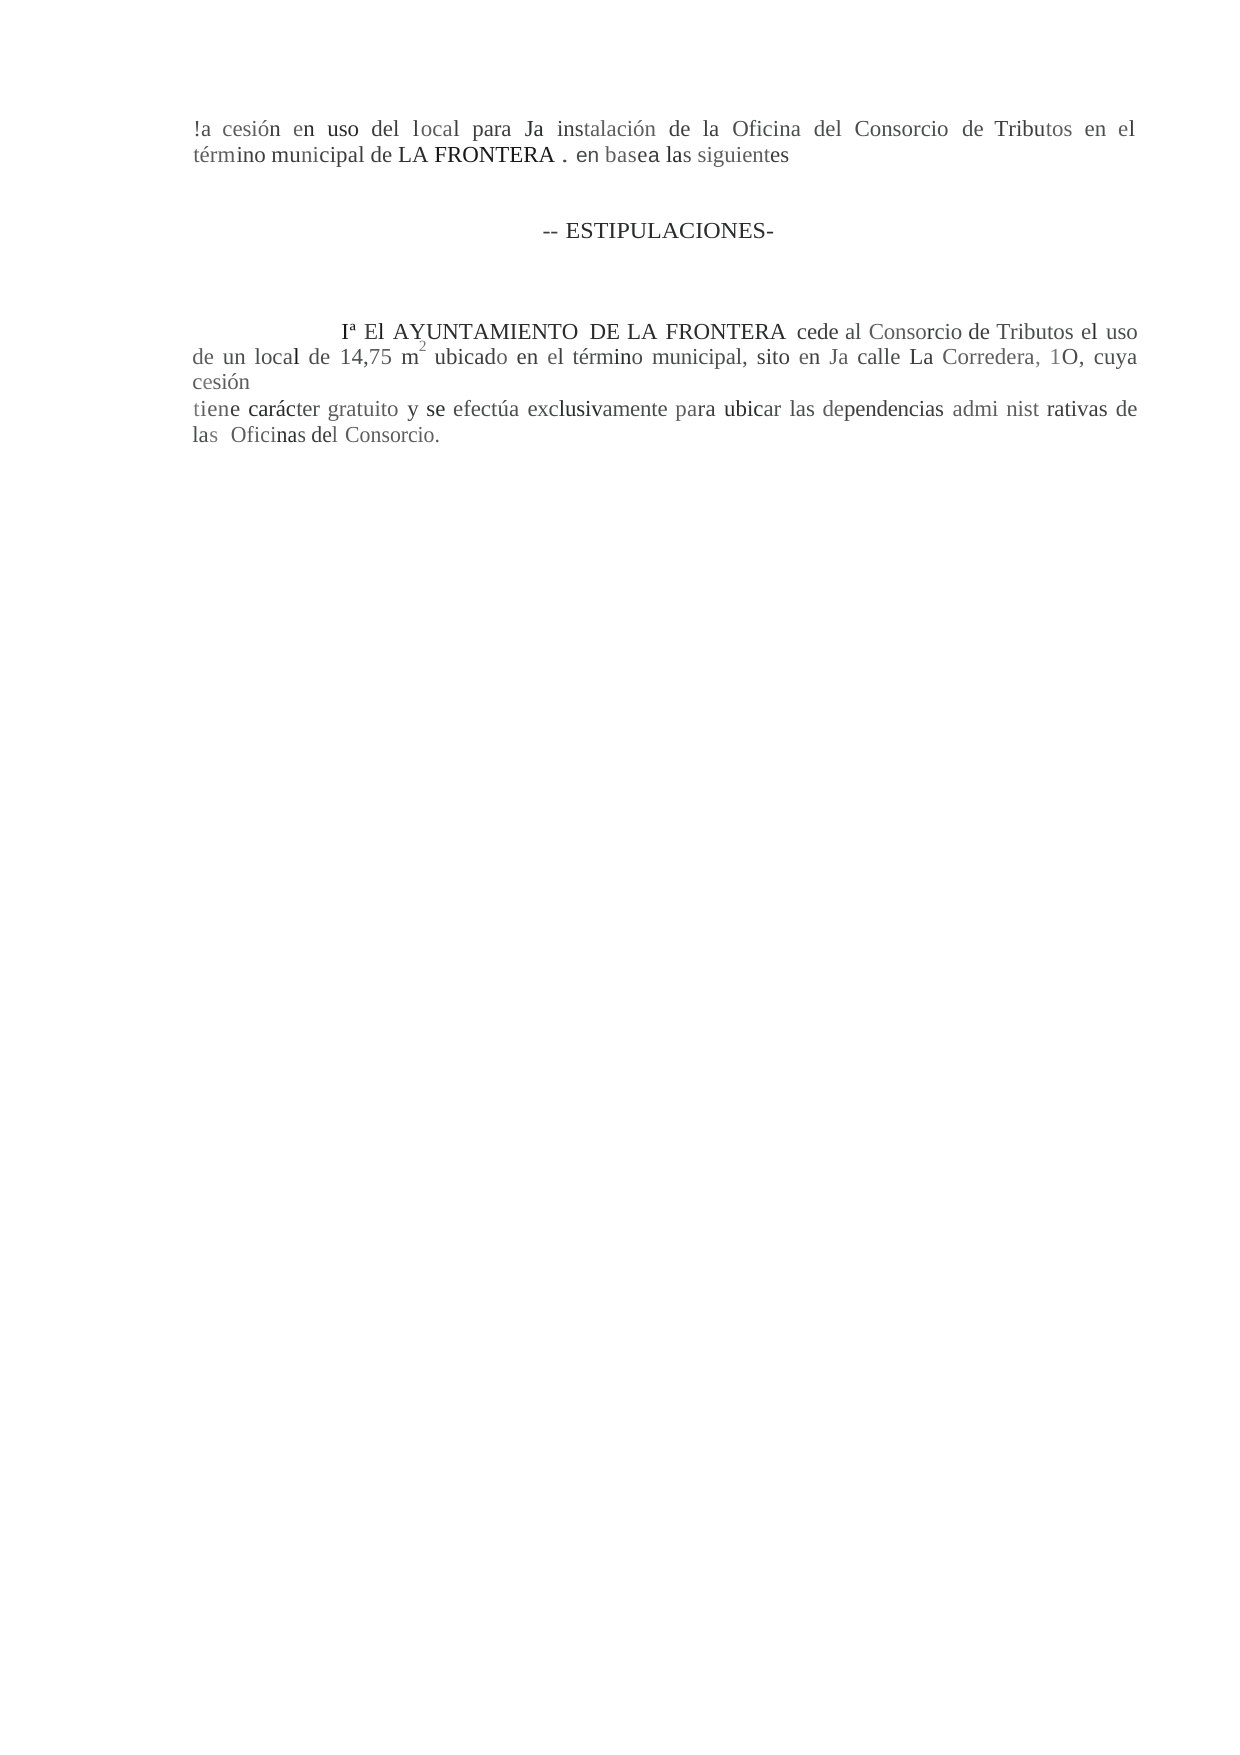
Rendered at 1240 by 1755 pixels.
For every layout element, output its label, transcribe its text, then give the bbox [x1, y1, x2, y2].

text !a cesión en uso del local para Ja instalación de la Oficina del Consorcio de Tributos en el término municipal de LA FRONTERA . en basea las siguientes [193, 114, 1136, 168]
text -- ESTIPULACIONES- [542, 217, 1150, 244]
text Iª El AYUNTAMIENTO DE LA FRONTERA cede al Consorcio de Tributos el uso de un local de 14,75 m2 ubicado en el término municipal, sito en Ja calle La Corredera, 1O, cuya cesión [192, 319, 1138, 395]
text tiene carácter gratuito y se efectúa exclusivamente para ubicar las dependencias admi nist rativas de las Oficinas del Consorcio. [192, 397, 1138, 447]
